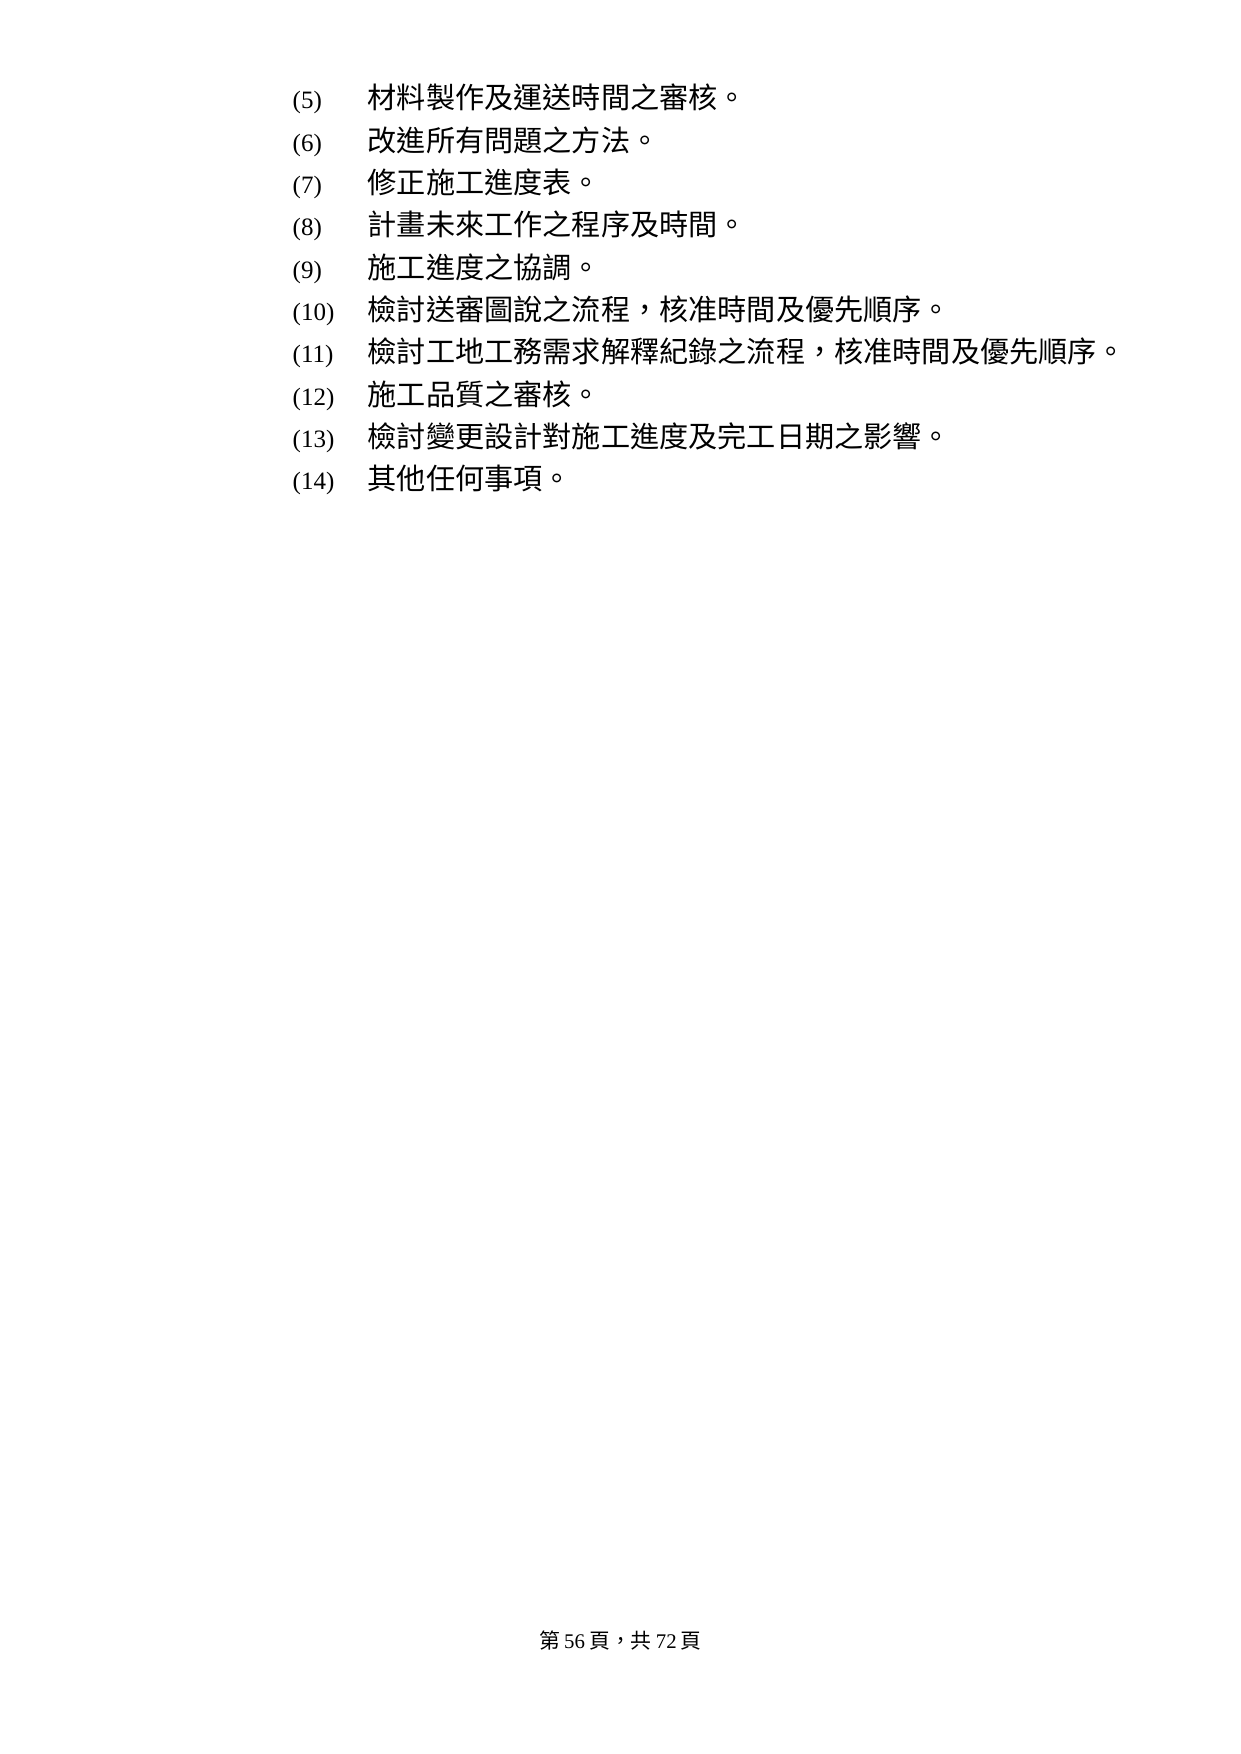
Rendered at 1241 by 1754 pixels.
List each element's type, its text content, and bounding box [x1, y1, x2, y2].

list 改進所有問題之方法。 [292, 117, 1110, 159]
list 施工品質之審核。 [292, 371, 1110, 413]
list 檢討變更設計對施工進度及完工日期之影響。 [292, 413, 1110, 456]
list 施工進度之協調。 [292, 244, 1110, 286]
list 其他任何事項。 [292, 456, 1110, 498]
list 檢討工地工務需求解釋紀錄之流程，核准時間及優先順序。 [292, 329, 1110, 371]
list 修正施工進度表。 [292, 159, 1110, 202]
list 計畫未來工作之程序及時間。 [292, 202, 1110, 244]
list 材料製作及運送時間之審核。 [292, 75, 1110, 117]
list 檢討送審圖說之流程，核准時間及優先順序。 [292, 286, 1110, 329]
